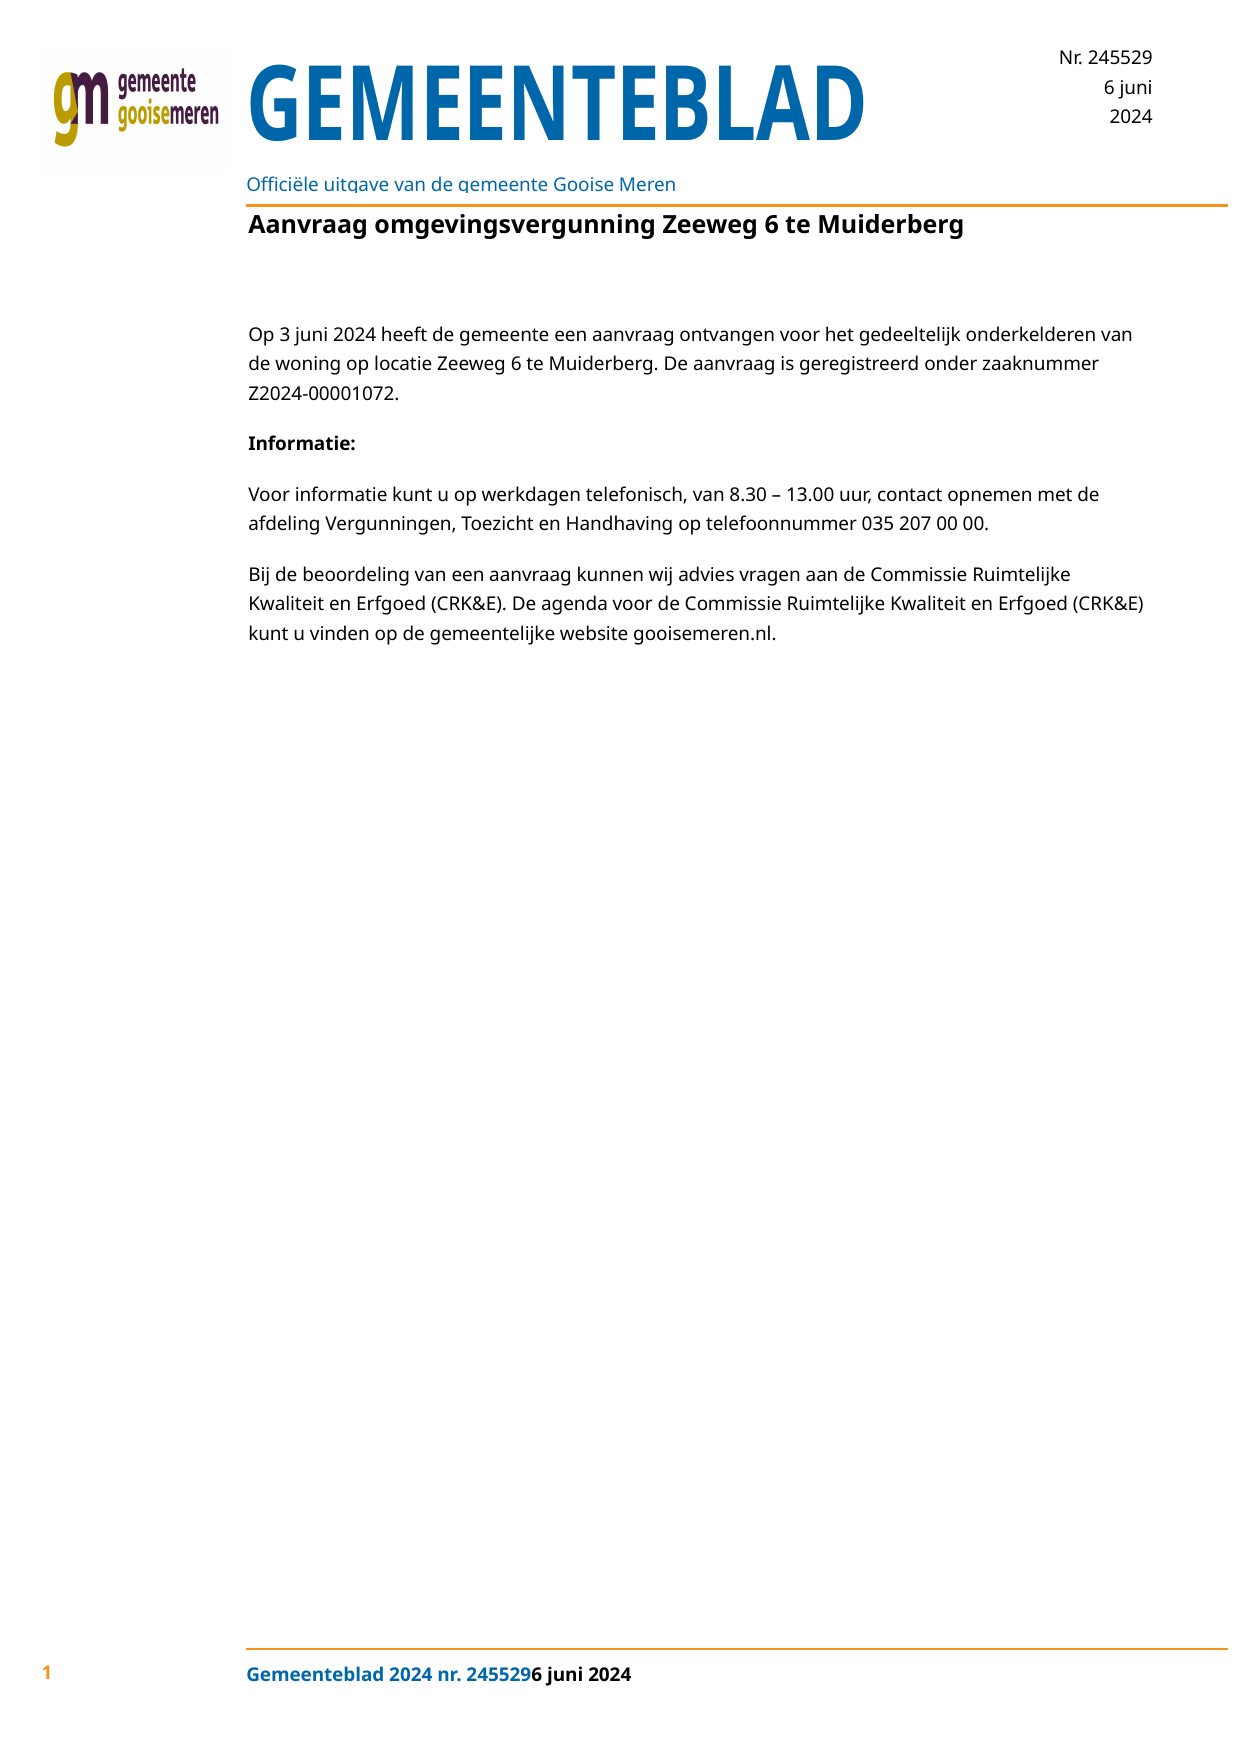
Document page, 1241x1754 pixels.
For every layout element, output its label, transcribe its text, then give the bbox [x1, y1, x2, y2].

text Aanvraag omgevingsvergunning Zeeweg 6 te Muiderberg [248, 207, 1152, 241]
text Bij de beoordeling van een aanvraag kunnen wij advies vragen aan de Commissie Ruimtelijke Kwaliteit en Erfgoed (CRK&E). De agenda voor de Commissie Ruimtelijke Kwaliteit en Erfgoed (CRK&E) kunt u vinden op de gemeentelijke website gooisemeren.nl. [248, 561, 1152, 646]
text Informatie: [248, 430, 1152, 456]
text Op 3 juni 2024 heeft de gemeente een aanvraag ontvangen voor het gedeeltelijk onderkelderen van de woning op locatie Zeeweg 6 te Muiderberg. De aanvraag is geregistreerd onder zaaknummer Z2024-00001072. [248, 321, 1152, 406]
text Voor informatie kunt u op werkdagen telefonisch, van 8.30 – 13.00 uur, contact opnemen met de afdeling Vergunningen, Toezicht en Handhaving op telefoonnummer 035 207 00 00. [248, 481, 1152, 536]
picture [41, 47, 231, 172]
